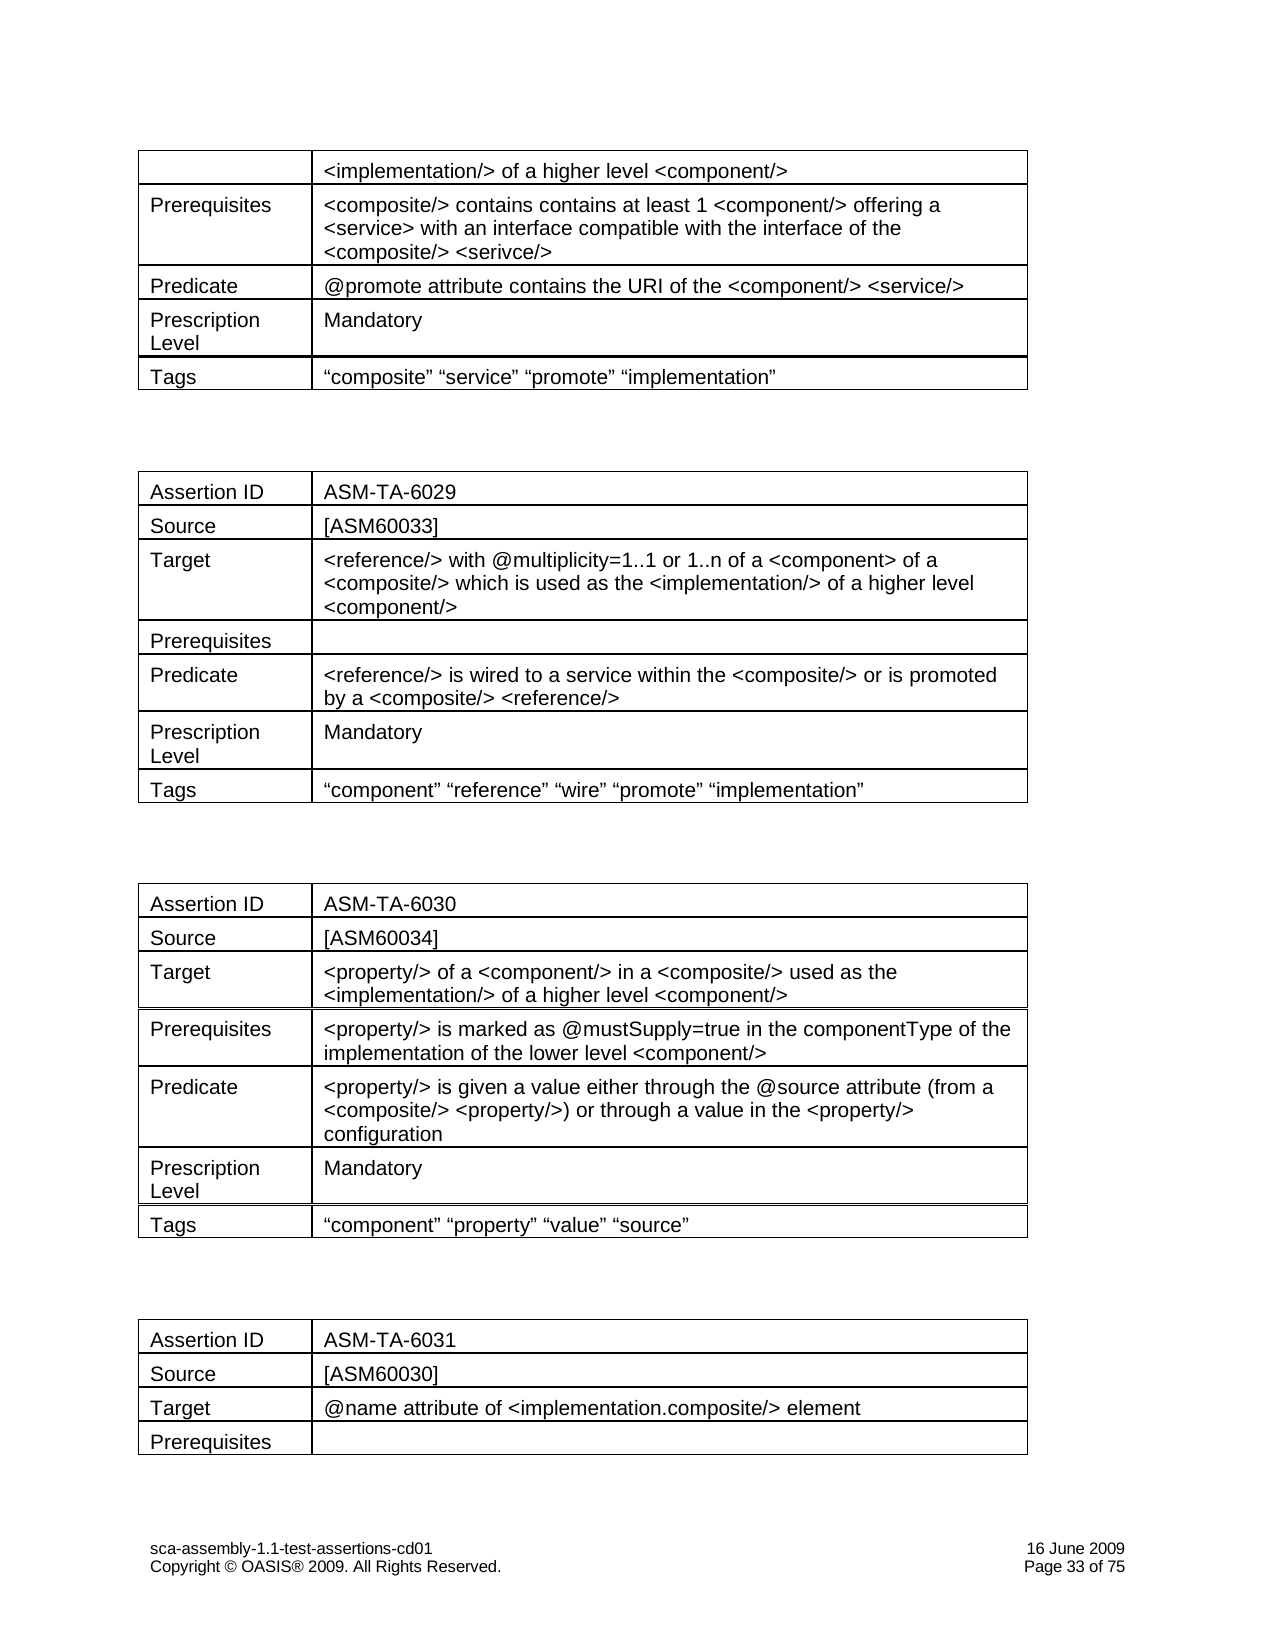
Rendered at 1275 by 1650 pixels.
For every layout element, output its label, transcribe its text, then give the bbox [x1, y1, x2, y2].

table_cell [ASM60030] [313, 1354, 1027, 1386]
table_cell Source [139, 918, 311, 950]
table_header ASM-TA-6031 [313, 1320, 1027, 1352]
table_cell @promote attribute contains the URI of the <component/> <service/> [313, 266, 1027, 298]
table_cell [313, 621, 1027, 653]
table_cell Tags [139, 770, 311, 802]
table_cell <reference/> with @multiplicity=1..1 or 1..n of a <component> of a <composite/> which is used as the <implementation/> of a higher level <component/> [313, 540, 1027, 619]
table_cell Target [139, 952, 311, 1007]
table_header Assertion ID [139, 884, 311, 916]
table_cell Prerequisites [139, 1422, 311, 1454]
table_cell Mandatory [313, 1148, 1027, 1203]
table_cell Tags [139, 358, 311, 389]
table_cell “component” “reference” “wire” “promote” “implementation” [313, 770, 1027, 802]
table_header Assertion ID [139, 472, 311, 504]
table_cell <composite/> contains contains at least 1 <component/> offering a <service> with an interface compatible with the interface of the <composite/> <serivce/> [313, 185, 1027, 264]
table_cell Prescription Level [139, 712, 311, 768]
table_cell [139, 151, 311, 183]
table_cell [313, 1422, 1027, 1454]
table_cell Prescription Level [139, 300, 311, 355]
table_header ASM-TA-6030 [313, 884, 1027, 916]
table_header Assertion ID [139, 1320, 311, 1352]
table_cell <implementation/> of a higher level <component/> [313, 151, 1027, 183]
table_cell Target [139, 540, 311, 619]
table_cell Source [139, 1354, 311, 1386]
table_cell Predicate [139, 1067, 311, 1146]
table_cell @name attribute of <implementation.composite/> element [313, 1388, 1027, 1420]
table_cell [ASM60034] [313, 918, 1027, 950]
table_cell Prerequisites [139, 1010, 311, 1065]
table_cell Source [139, 506, 311, 538]
table_cell Prerequisites [139, 185, 311, 264]
table_cell Prescription Level [139, 1148, 311, 1203]
table_cell <property/> is given a value either through the @source attribute (from a <composite/> <property/>) or through a value in the <property/> configuration [313, 1067, 1027, 1146]
table_cell “composite” “service” “promote” “implementation” [313, 358, 1027, 389]
table_cell Prerequisites [139, 621, 311, 653]
table_cell Tags [139, 1206, 311, 1237]
table_cell Predicate [139, 655, 311, 710]
table_cell <reference/> is wired to a service within the <composite/> or is promoted by a <composite/> <reference/> [313, 655, 1027, 710]
table_cell <property/> is marked as @mustSupply=true in the componentType of the implementation of the lower level <component/> [313, 1010, 1027, 1065]
table_cell [ASM60033] [313, 506, 1027, 538]
table_cell Mandatory [313, 712, 1027, 768]
table_cell Mandatory [313, 300, 1027, 355]
table_cell <property/> of a <component/> in a <composite/> used as the <implementation/> of a higher level <component/> [313, 952, 1027, 1007]
table_cell Predicate [139, 266, 311, 298]
table_header ASM-TA-6029 [313, 472, 1027, 504]
table_cell Target [139, 1388, 311, 1420]
table_cell “component” “property” “value” “source” [313, 1206, 1027, 1237]
